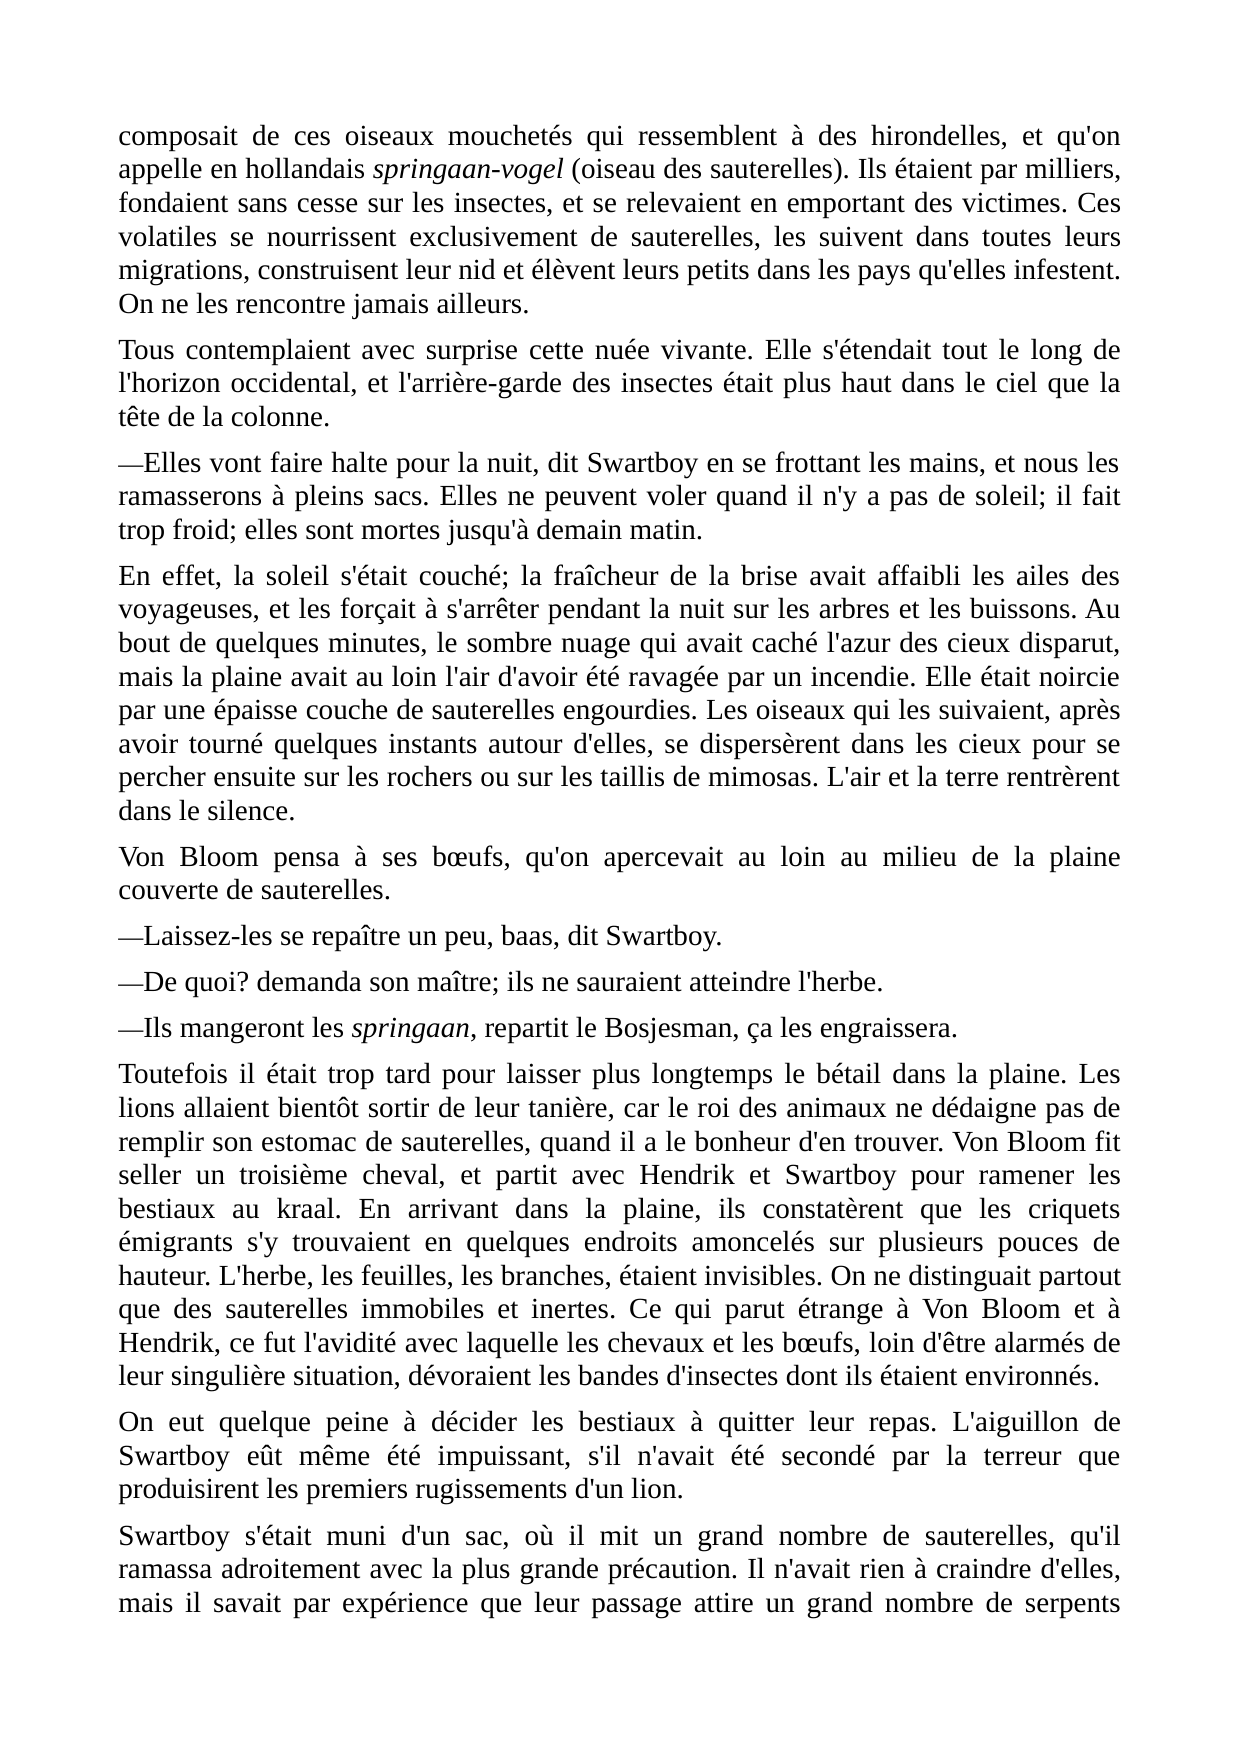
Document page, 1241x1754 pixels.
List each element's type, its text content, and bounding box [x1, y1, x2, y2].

text Swartboy s'était muni d'un sac, où il mit un grand nombre de sauterelles, qu'il ramassa adroitement avec la plus grande précaution. Il n'avait rien à craindre d'elles, mais il savait par expérience que leur passage attire un grand nombre de serpents [118, 1518, 1122, 1618]
text Von Bloom pensa à ses bœufs, qu'on apercevait au loin au milieu de la plaine couverte de sauterelles. [118, 839, 1122, 906]
text Toutefois il était trop tard pour laisser plus longtemps le bétail dans la plaine. Les lions allaient bientôt sortir de leur tanière, car le roi des animaux ne dédaigne pas de remplir son estomac de sauterelles, quand il a le bonheur d'en trouver. Von Bloom fit seller un troisième cheval, et partit avec Hendrik et Swartboy pour ramener les bestiaux au kraal. En arrivant dans la plaine, ils constatèrent que les criquets émigrants s'y trouvaient en quelques endroits amoncelés sur plusieurs pouces de hauteur. L'herbe, les feuilles, les branches, étaient invisibles. On ne distinguait partout que des sauterelles immobiles et inertes. Ce qui parut étrange à Von Bloom et à Hendrik, ce fut l'avidité avec laquelle les chevaux et les bœufs, loin d'être alarmés de leur singulière situation, dévoraient les bandes d'insectes dont ils étaient environnés. [118, 1057, 1122, 1392]
text —Laissez-les se repaître un peu, baas, dit Swartboy. [118, 918, 1122, 952]
text On eut quelque peine à décider les bestiaux à quitter leur repas. L'aiguillon de Swartboy eût même été impuissant, s'il n'avait été secondé par la terreur que produisirent les premiers rugissements d'un lion. [118, 1404, 1122, 1505]
text —Elles vont faire halte pour la nuit, dit Swartboy en se frottant les mains, et nous les ramasserons à pleins sacs. Elles ne peuvent voler quand il n'y a pas de soleil; il fait trop froid; elles sont mortes jusqu'à demain matin. [118, 445, 1122, 546]
text Tous contemplaient avec surprise cette nuée vivante. Elle s'étendait tout le long de l'horizon occidental, et l'arrière-garde des insectes était plus haut dans le ciel que la tête de la colonne. [118, 332, 1122, 432]
text En effet, la soleil s'était couché; la fraîcheur de la brise avait affaibli les ailes des voyageuses, et les forçait à s'arrêter pendant la nuit sur les arbres et les buissons. Au bout de quelques minutes, le sombre nuage qui avait caché l'azur des cieux disparut, mais la plaine avait au loin l'air d'avoir été ravagée par un incendie. Elle était noircie par une épaisse couche de sauterelles engourdies. Les oiseaux qui les suivaient, après avoir tourné quelques instants autour d'elles, se dispersèrent dans les cieux pour se percher ensuite sur les rochers ou sur les taillis de mimosas. L'air et la terre rentrèrent dans le silence. [118, 558, 1122, 826]
text —Ils mangeront les springaan, repartit le Bosjesman, ça les engraissera. [118, 1011, 1122, 1044]
text composait de ces oiseaux mouchetés qui ressemblent à des hirondelles, et qu'on appelle en hollandais springaan-vogel (oiseau des sauterelles). Ils étaient par milliers, fondaient sans cesse sur les insectes, et se relevaient en emportant des victimes. Ces volatiles se nourrissent exclusivement de sauterelles, les suivent dans toutes leurs migrations, construisent leur nid et élèvent leurs petits dans les pays qu'elles infestent. On ne les rencontre jamais ailleurs. [118, 118, 1122, 319]
text —De quoi? demanda son maître; ils ne sauraient atteindre l'herbe. [118, 964, 1122, 998]
